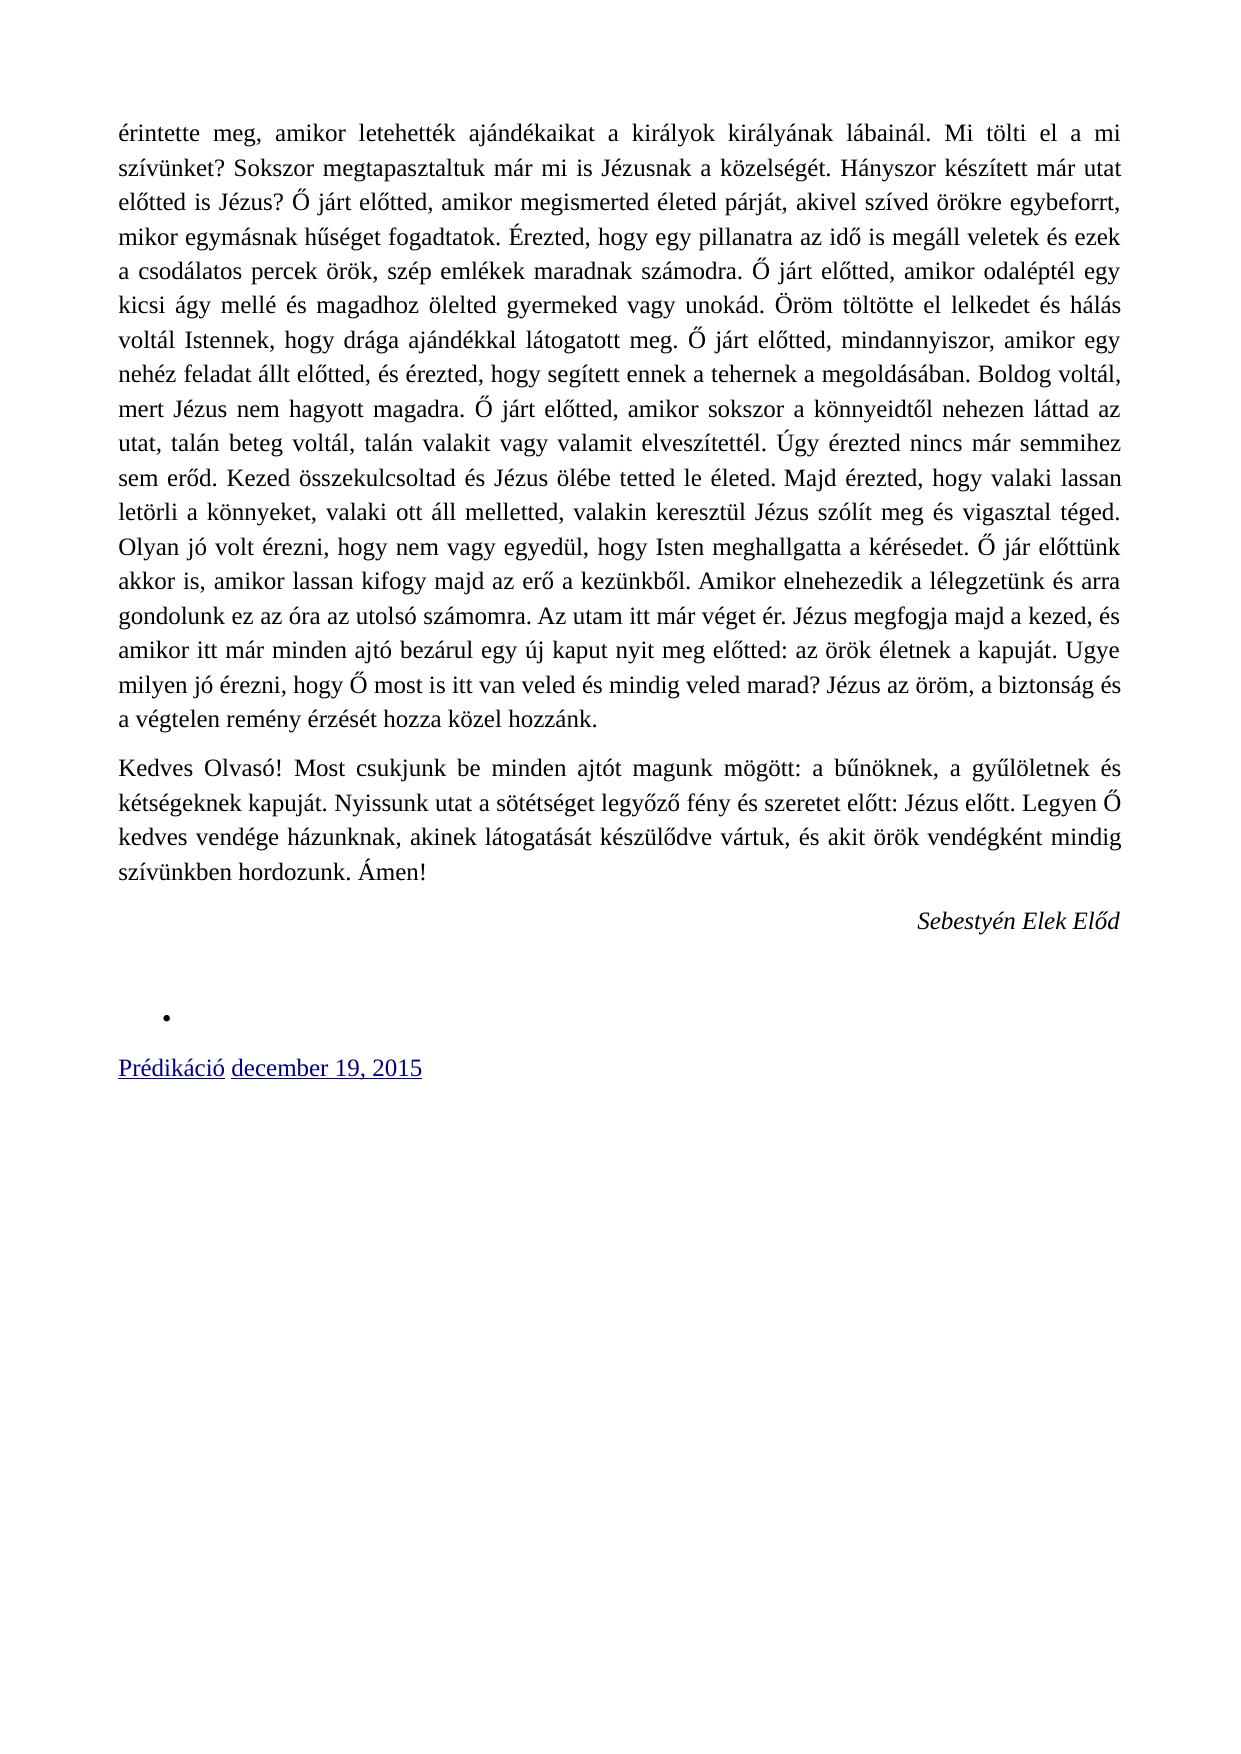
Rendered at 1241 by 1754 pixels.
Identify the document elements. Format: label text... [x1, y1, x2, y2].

text Sebestyén Elek Előd [118, 906, 1122, 934]
text Prédikáció december 19, 2015 [118, 1053, 1122, 1082]
text Kedves Olvasó! Most csukjunk be minden ajtót magunk mögött: a bűnöknek, a gyűlöletnek és kétségeknek kapuját. Nyissunk utat a sötétséget legyőző fény és szeretet előtt: Jézus előtt. Legyen Ő kedves vendége házunknak, akinek látogatását készülődve vártuk, és akit örök vendégként mindig szívünkben hordozunk. Ámen! [118, 753, 1122, 886]
text érintette meg, amikor letehették ajándékaikat a királyok királyának lábainál. Mi tölti el a mi szívünket? Sokszor megtapasztaltuk már mi is Jézusnak a közelségét. Hányszor készített már utat előtted is Jézus? Ő járt előtted, amikor megismerted életed párját, akivel szíved örökre egybeforrt, mikor egymásnak hűséget fogadtatok. Érezted, hogy egy pillanatra az idő is megáll veletek és ezek a csodálatos percek örök, szép emlékek maradnak számodra. Ő járt előtted, amikor odaléptél egy kicsi ágy mellé és magadhoz ölelted gyermeked vagy unokád. Öröm töltötte el lelkedet és hálás voltál Istennek, hogy drága ajándékkal látogatott meg. Ő járt előtted, mindannyiszor, amikor egy nehéz feladat állt előtted, és érezted, hogy segített ennek a tehernek a megoldásában. Boldog voltál, mert Jézus nem hagyott magadra. Ő járt előtted, amikor sokszor a könnyeidtől nehezen láttad az utat, talán beteg voltál, talán valakit vagy valamit elveszítettél. Úgy érezted nincs már semmihez sem erőd. Kezed összekulcsoltad és Jézus ölébe tetted le életed. Majd érezted, hogy valaki lassan letörli a könnyeket, valaki ott áll melletted, valakin keresztül Jézus szólít meg és vigasztal téged. Olyan jó volt érezni, hogy nem vagy egyedül, hogy Isten meghallgatta a kérésedet. Ő jár előttünk akkor is, amikor lassan kifogy majd az erő a kezünkből. Amikor elnehezedik a lélegzetünk és arra gondolunk ez az óra az utolsó számomra. Az utam itt már véget ér. Jézus megfogja majd a kezed, és amikor itt már minden ajtó bezárul egy új kaput nyit meg előtted: az örök életnek a kapuját. Ugye milyen jó érezni, hogy Ő most is itt van veled és mindig veled marad? Jézus az öröm, a biztonság és a végtelen remény érzését hozza közel hozzánk. [118, 118, 1122, 733]
